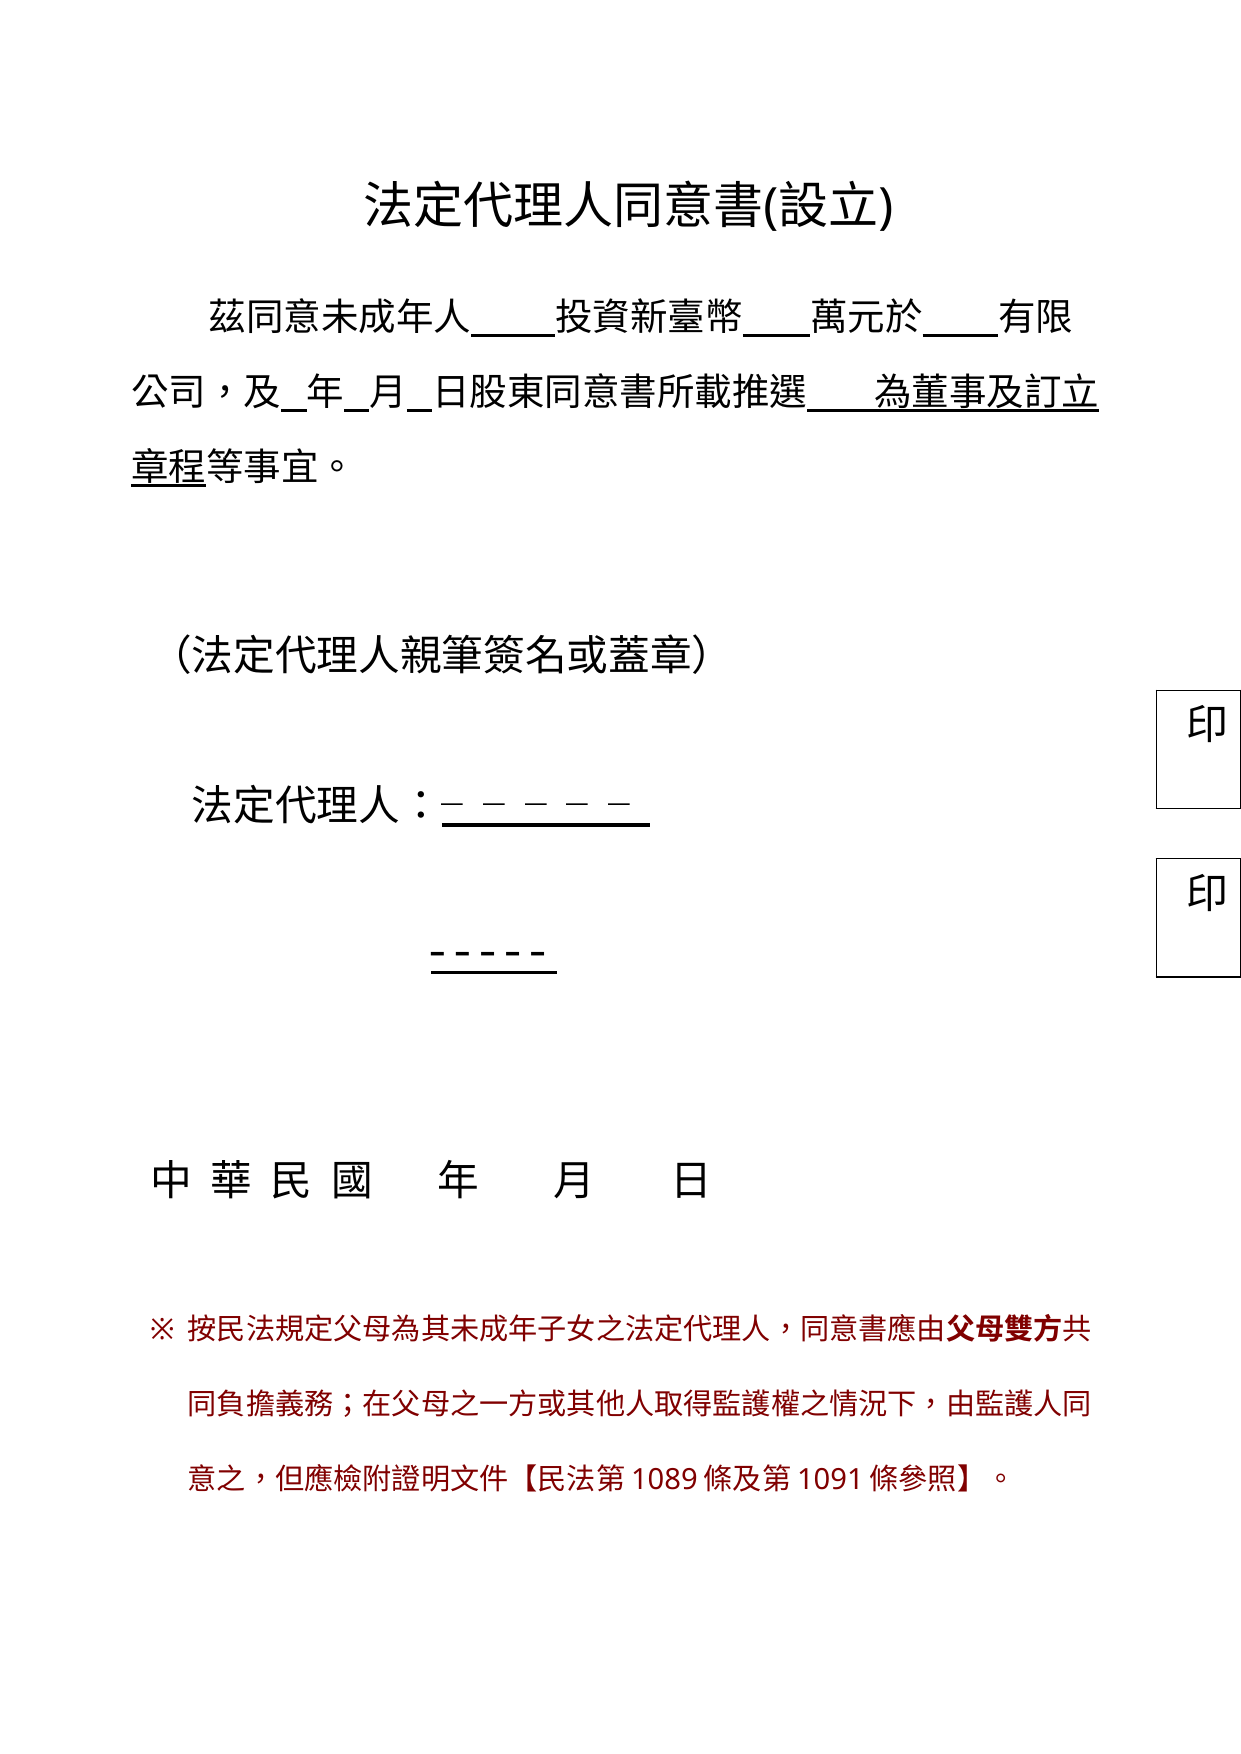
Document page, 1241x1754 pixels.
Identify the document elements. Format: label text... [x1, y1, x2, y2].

text 茲同意未成年人 投資新臺幣 萬元於 有限公司，及 年 月 日股東同意書所載推選 為董事及訂立章程等事宜。 [131, 277, 1106, 502]
text 法定代理人：╴╴╴╴╴ [150, 764, 1106, 839]
text 中 華 民 國 年 月 日 [150, 1139, 1106, 1214]
text 法定代理人同意書(設立) [150, 164, 1106, 239]
table_header 印 [1157, 691, 1240, 808]
table_header 印 [1157, 859, 1240, 976]
text （法定代理人親筆簽名或蓋章） [150, 614, 1106, 689]
list 按民法規定父母為其未成年子女之法定代理人，同意書應由父母雙方共同負擔義務；在父母之一方或其他人取得監護權之情況下，由監護人同意之，但應檢附證明文件【民法第1089條及第1091條參照】。 [150, 1289, 1106, 1514]
text ╴╴╴╴╴ [431, 914, 1106, 989]
